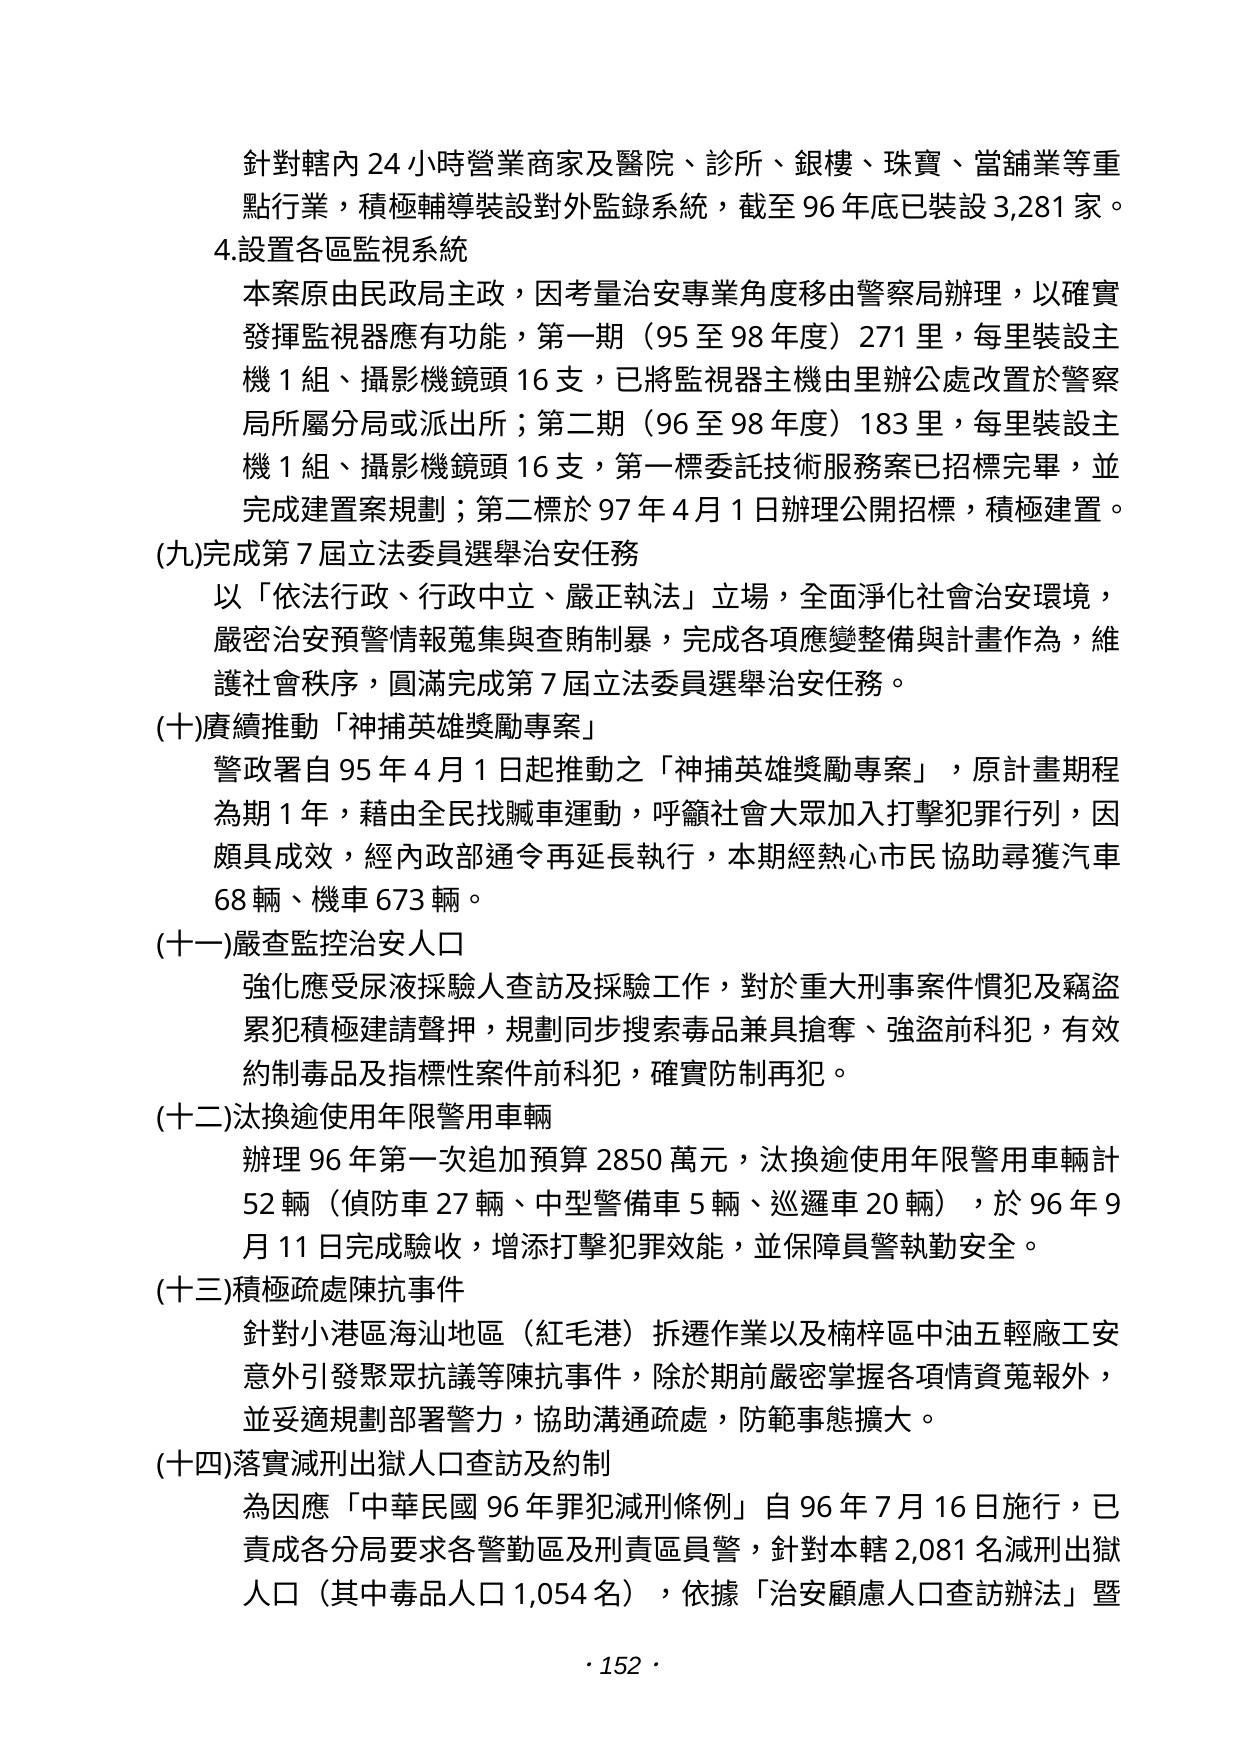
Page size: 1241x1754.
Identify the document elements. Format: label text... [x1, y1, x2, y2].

text 針對小港區海汕地區（紅毛港）拆遷作業以及楠梓區中油五輕廠工安意外引發聚眾抗議等陳抗事件，除於期前嚴密掌握各項情資蒐報外，並妥適規劃部署警力，協助溝通疏處，防範事態擴大。 [242, 1309, 1121, 1439]
text 針對轄內24小時營業商家及醫院、診所、銀樓、珠寶、當舖業等重點行業，積極輔導裝設對外監錄系統，截至96年底已裝設3,281家。 [242, 139, 1121, 226]
text (十二)汰換逾使用年限警用車輛 [156, 1093, 1121, 1136]
text 以「依法行政、行政中立、嚴正執法」立場，全面淨化社會治安環境，嚴密治安預警情報蒐集與查賄制暴，完成各項應變整備與計畫作為，維護社會秩序，圓滿完成第7屆立法委員選舉治安任務。 [213, 573, 1121, 703]
text (九)完成第7屆立法委員選舉治安任務 [156, 529, 1121, 573]
text 警政署自95年4月1日起推動之「神捕英雄獎勵專案」，原計畫期程為期1年，藉由全民找贓車運動，呼籲社會大眾加入打擊犯罪行列，因頗具成效，經內政部通令再延長執行，本期經熱心市民協助尋獲汽車68輛、機車673輛。 [213, 746, 1121, 919]
text (十四)落實減刑出獄人口查訪及約制 [156, 1439, 1121, 1483]
text (十三)積極疏處陳抗事件 [156, 1266, 1121, 1309]
text (十一)嚴查監控治安人口 [156, 919, 1121, 963]
text 本案原由民政局主政，因考量治安專業角度移由警察局辦理，以確實發揮監視器應有功能，第一期（95至98年度）271里，每里裝設主機1組、攝影機鏡頭16支，已將監視器主機由里辦公處改置於警察局所屬分局或派出所；第二期（96至98年度）183里，每里裝設主機1組、攝影機鏡頭16支，第一標委託技術服務案已招標完畢，並完成建置案規劃；第二標於97年4月1日辦理公開招標，積極建置。 [242, 269, 1121, 529]
text 強化應受尿液採驗人查訪及採驗工作，對於重大刑事案件慣犯及竊盜累犯積極建請聲押，規劃同步搜索毒品兼具搶奪、強盜前科犯，有效約制毒品及指標性案件前科犯，確實防制再犯。 [242, 963, 1121, 1093]
text (十)賡續推動「神捕英雄獎勵專案」 [156, 703, 1121, 746]
text 辦理96年第一次追加預算2850萬元，汰換逾使用年限警用車輛計52輛（偵防車27輛、中型警備車5輛、巡邏車20輛），於96年9月11日完成驗收，增添打擊犯罪效能，並保障員警執勤安全。 [242, 1136, 1121, 1266]
text 4.設置各區監視系統 [213, 226, 1121, 269]
text 為因應「中華民國96年罪犯減刑條例」自96年7月16日施行，已責成各分局要求各警勤區及刑責區員警，針對本轄2,081名減刑出獄人口（其中毒品人口1,054名），依據「治安顧慮人口查訪辦法」暨 [242, 1483, 1121, 1613]
